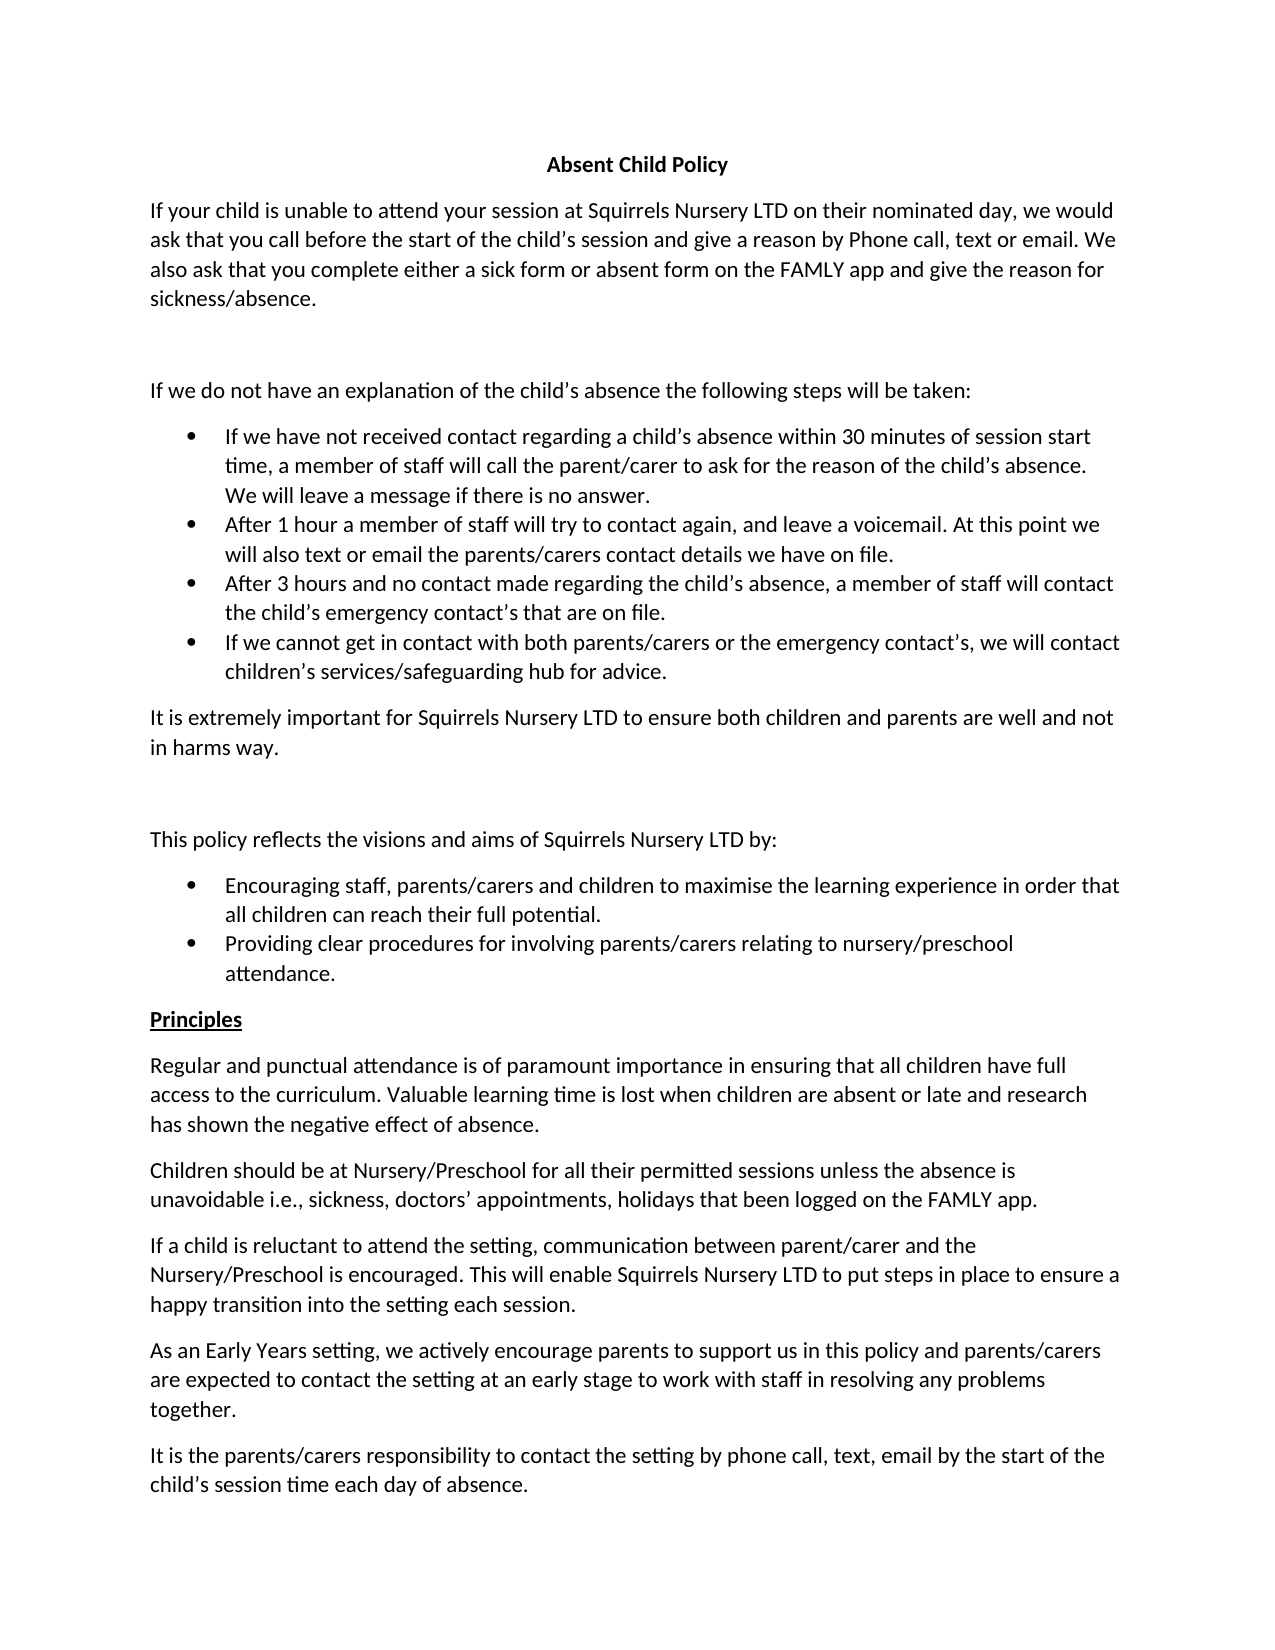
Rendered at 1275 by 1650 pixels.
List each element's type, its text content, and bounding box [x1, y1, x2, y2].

text If your child is unable to attend your session at Squirrels Nursery LTD on their nominated day, we would ask that you call before the start of the child’s session and give a reason by Phone call, text or email. We also ask that you complete either a sick form or absent form on the FAMLY app and give the reason for sickness/absence. [150, 196, 1125, 312]
text It is the parents/carers responsibility to contact the setting by phone call, text, email by the start of the child’s session time each day of absence. [150, 1441, 1125, 1498]
list Providing clear procedures for involving parents/carers relating to nursery/preschool attendance. [187, 929, 1125, 987]
text Principles [150, 1005, 1125, 1033]
text It is extremely important for Squirrels Nursery LTD to ensure both children and parents are well and not in harms way. [150, 703, 1125, 761]
list After 3 hours and no contact made regarding the child’s absence, a member of staff will contact the child’s emergency contact’s that are on file. [187, 569, 1125, 627]
text Absent Child Policy [150, 150, 1125, 178]
text If a child is reluctant to attend the setting, communication between parent/carer and the Nursery/Preschool is encouraged. This will enable Squirrels Nursery LTD to put steps in place to ensure a happy transition into the setting each session. [150, 1231, 1125, 1318]
list If we have not received contact regarding a child’s absence within 30 minutes of session start time, a member of staff will call the parent/carer to ask for the reason of the child’s absence. We will leave a message if there is no answer. [187, 422, 1125, 509]
text Children should be at Nursery/Preschool for all their permitted sessions unless the absence is unavoidable i.e., sickness, doctors’ appointments, holidays that been logged on the FAMLY app. [150, 1156, 1125, 1213]
list If we cannot get in contact with both parents/carers or the emergency contact’s, we will contact children’s services/safeguarding hub for advice. [187, 628, 1125, 685]
text If we do not have an explanation of the child’s absence the following steps will be taken: [150, 376, 1125, 404]
text As an Early Years setting, we actively encourage parents to support us in this policy and parents/carers are expected to contact the setting at an early stage to work with staff in resolving any problems together. [150, 1336, 1125, 1423]
list After 1 hour a member of staff will try to contact again, and leave a voicemail. At this point we will also text or email the parents/carers contact details we have on file. [187, 510, 1125, 568]
text Regular and punctual attendance is of paramount importance in ensuring that all children have full access to the curriculum. Valuable learning time is lost when children are absent or late and research has shown the negative effect of absence. [150, 1051, 1125, 1138]
text This policy reflects the visions and aims of Squirrels Nursery LTD by: [150, 825, 1125, 853]
list Encouraging staff, parents/carers and children to maximise the learning experience in order that all children can reach their full potential. [187, 871, 1125, 928]
